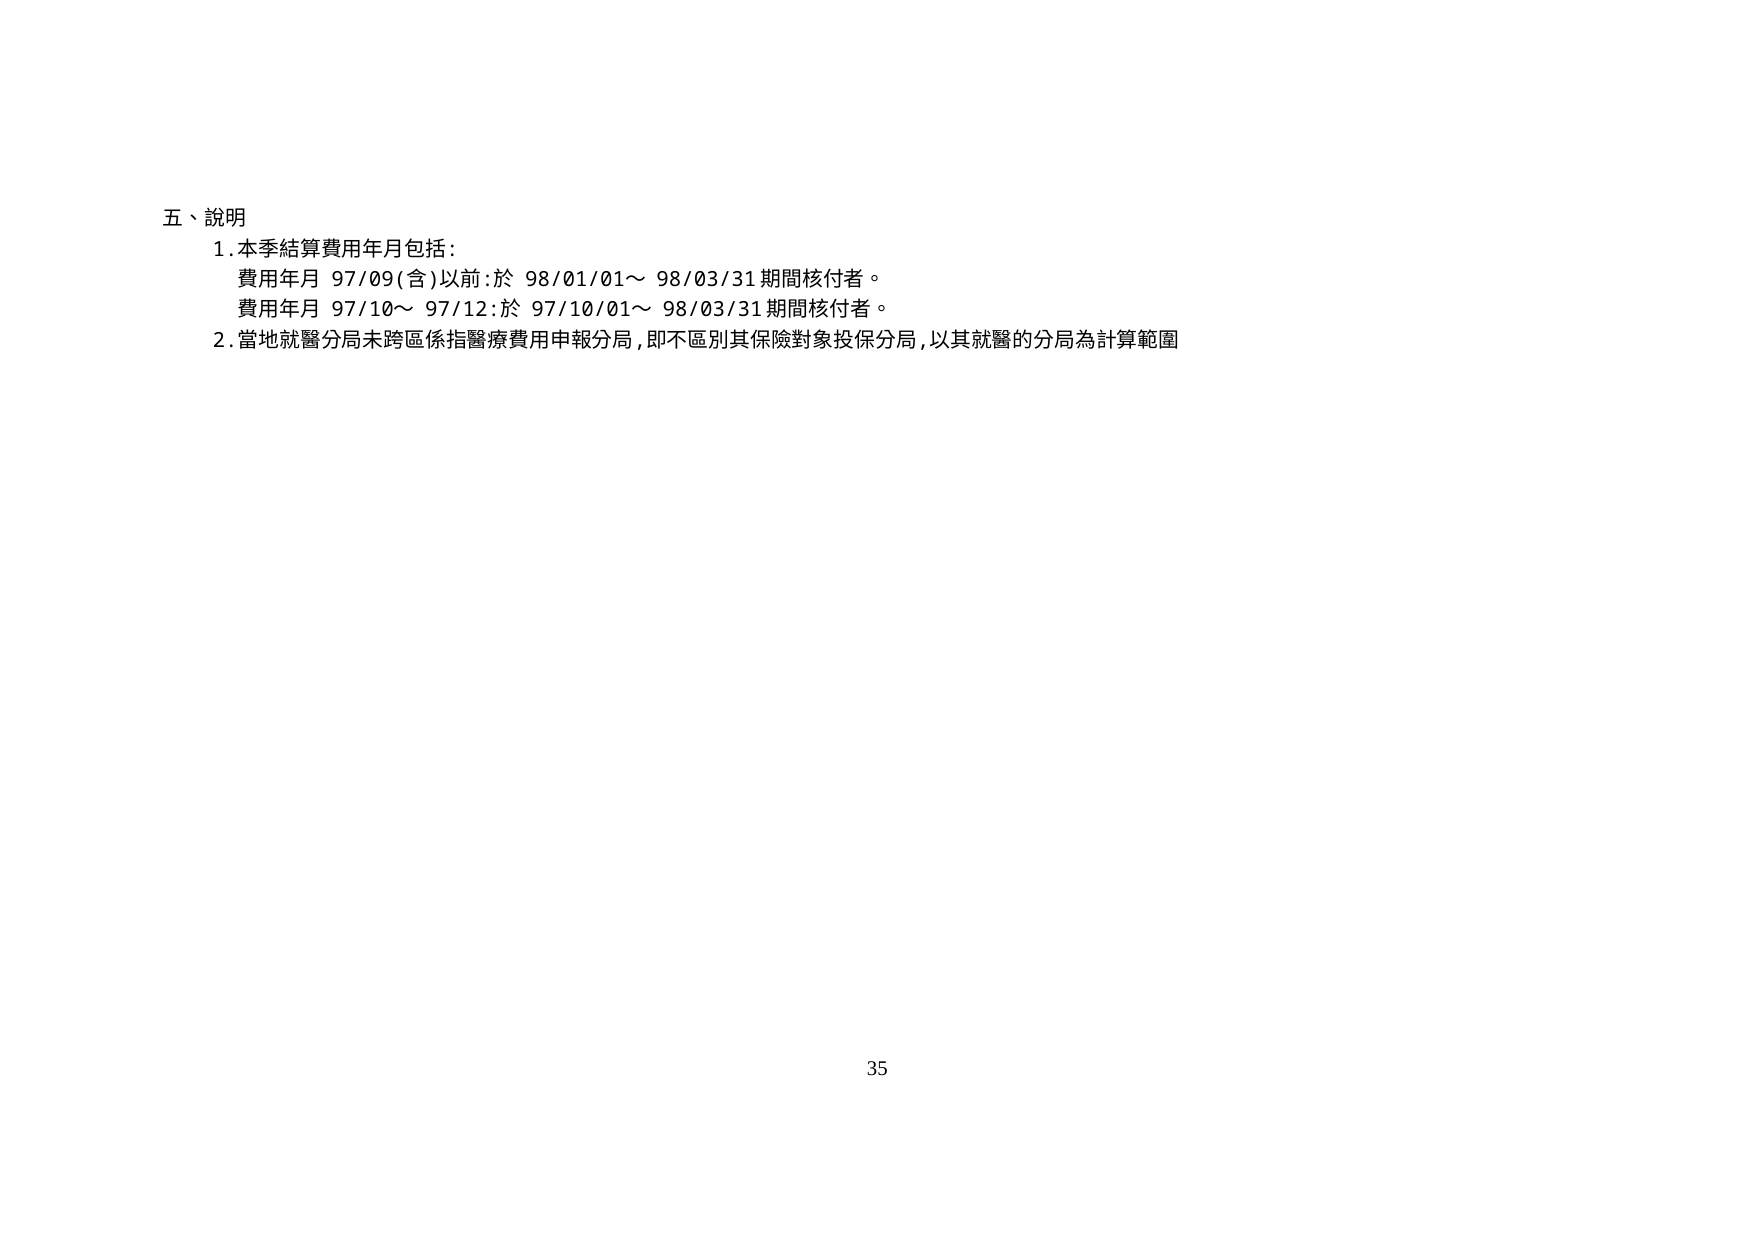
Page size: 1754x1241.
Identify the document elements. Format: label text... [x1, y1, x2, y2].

text 費用年月 97/09(含)以前:於 98/01/01～ 98/03/31期間核付者。 [150, 262, 1604, 293]
text 2.當地就醫分局未跨區係指醫療費用申報分局,即不區別其保險對象投保分局,以其就醫的分局為計算範圍 [150, 323, 1604, 353]
text 1.本季結算費用年月包括: [150, 232, 1604, 262]
text 費用年月 97/10～ 97/12:於 97/10/01～ 98/03/31期間核付者。 [150, 293, 1604, 323]
text 五、說明 [150, 202, 1604, 232]
